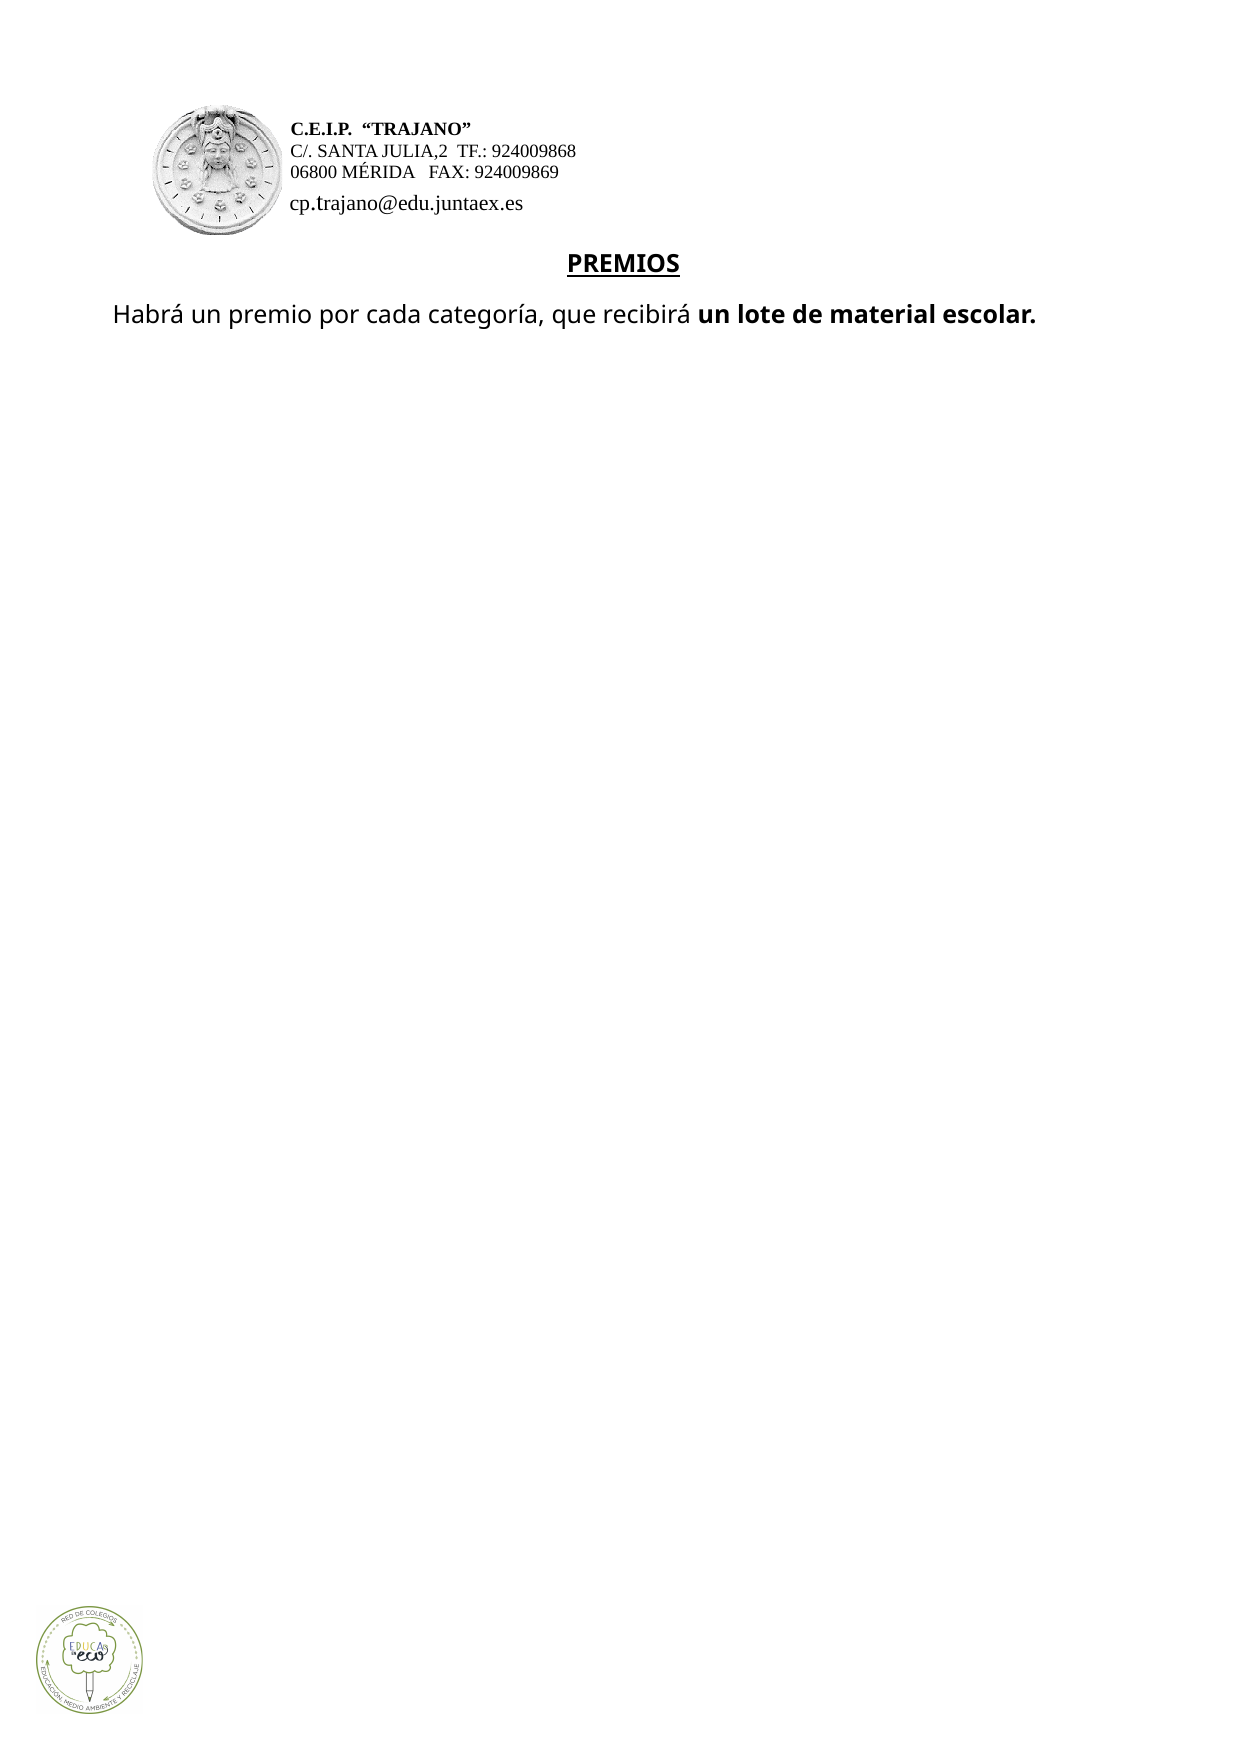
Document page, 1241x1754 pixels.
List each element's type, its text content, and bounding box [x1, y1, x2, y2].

picture [152, 105, 283, 235]
picture [36, 1605, 143, 1714]
list Habrá un premio por cada categoría, que recibirá un lote de material escolar. [112, 297, 1134, 331]
text PREMIOS [112, 246, 1134, 280]
